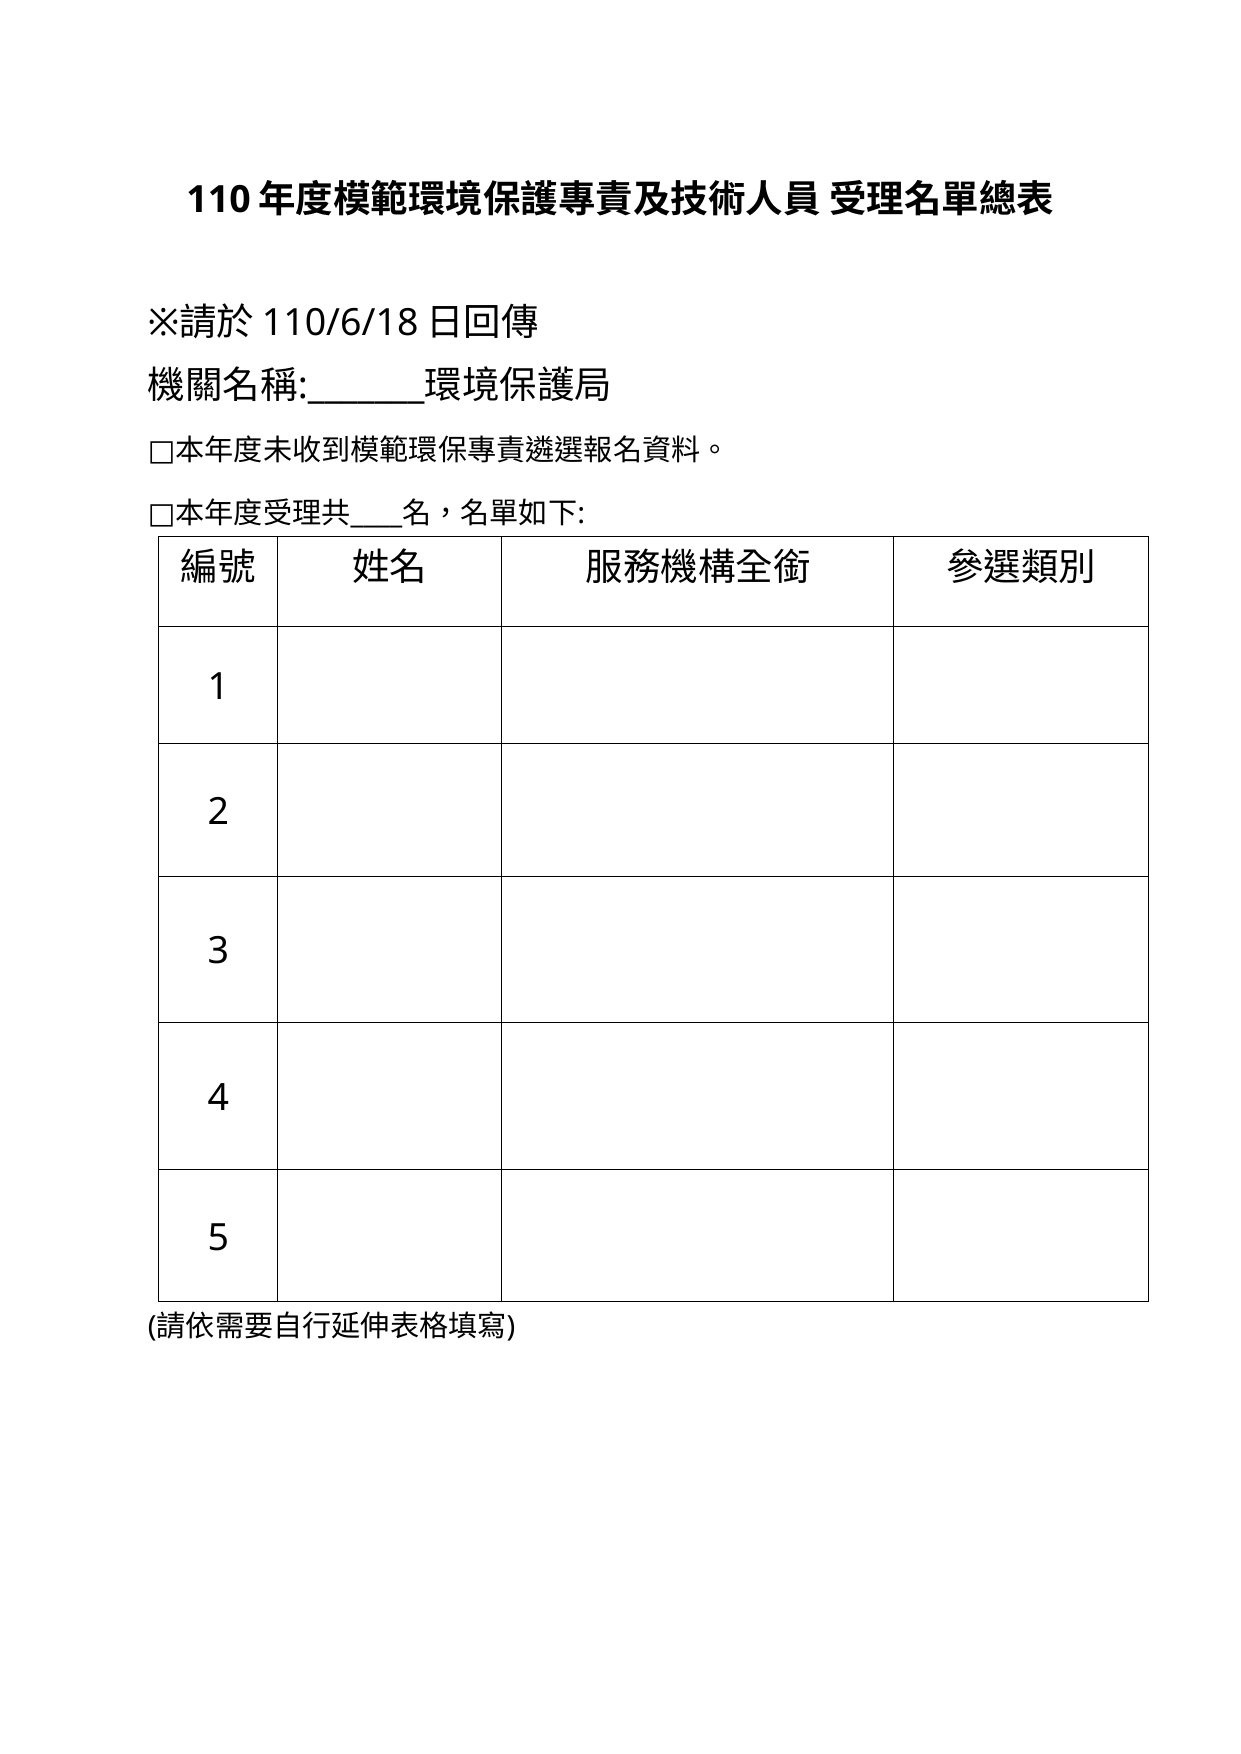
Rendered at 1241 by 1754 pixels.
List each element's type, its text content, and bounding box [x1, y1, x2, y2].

table_header 姓名 [278, 537, 501, 626]
text ※請於110/6/18日回傳 [148, 286, 1092, 348]
table_cell [502, 1170, 893, 1301]
table_cell [894, 744, 1148, 876]
table_cell [502, 744, 893, 876]
table_header 服務機構全銜 [502, 537, 893, 626]
table_cell [502, 1023, 893, 1169]
text 機關名稱:_______環境保護局 [148, 348, 1092, 411]
text □本年度受理共____名，名單如下: [148, 473, 1092, 536]
table_cell [278, 877, 501, 1022]
table_cell 2 [159, 744, 277, 876]
text (請依需要自行延伸表格填寫) [148, 1302, 1092, 1344]
table_cell [502, 627, 893, 743]
table_cell [278, 1170, 501, 1301]
text 110年度模範環境保護專責及技術人員 受理名單總表 [148, 169, 1092, 223]
table_cell [894, 1023, 1148, 1169]
text □本年度未收到模範環保專責遴選報名資料。 [148, 411, 1092, 473]
table_header 參選類別 [894, 537, 1148, 626]
table_cell [278, 627, 501, 743]
table_cell 4 [159, 1023, 277, 1169]
table_cell 3 [159, 877, 277, 1022]
table_cell [894, 877, 1148, 1022]
table_cell [894, 1170, 1148, 1301]
table_cell 5 [159, 1170, 277, 1301]
table_cell [502, 877, 893, 1022]
table_cell [278, 1023, 501, 1169]
table_cell [894, 627, 1148, 743]
table_cell 1 [159, 627, 277, 743]
table_header 編號 [159, 537, 277, 626]
table_cell [278, 744, 501, 876]
